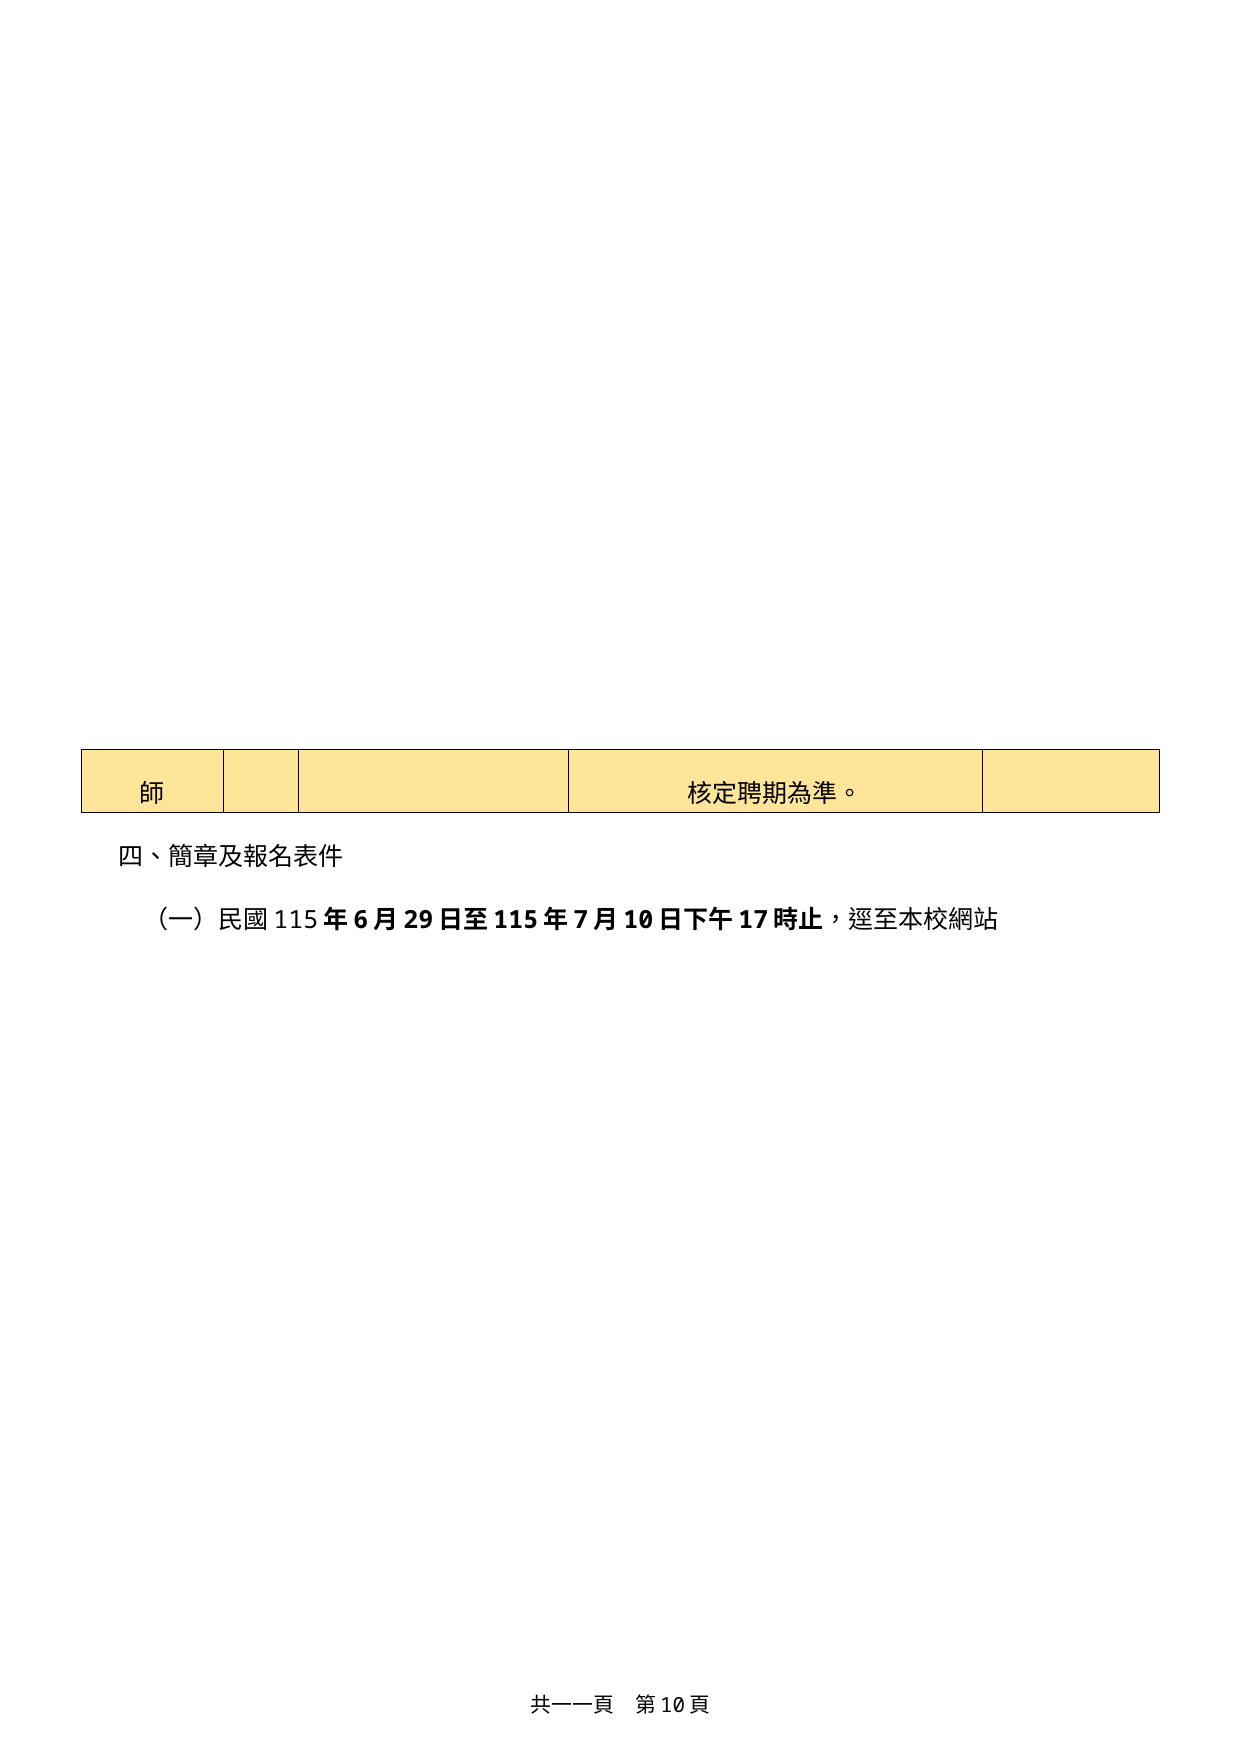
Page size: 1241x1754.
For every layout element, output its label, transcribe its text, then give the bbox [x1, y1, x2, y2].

table_cell 師 [82, 750, 223, 812]
table_cell [983, 750, 1159, 812]
text （一）民國115年6月29日至115年7月10日下午17時止，逕至本校網站 [143, 876, 1122, 938]
table_cell 核定聘期為準。 [569, 750, 982, 812]
table_cell [224, 750, 298, 812]
text 四、簡章及報名表件 [118, 813, 1122, 876]
table_cell [299, 750, 568, 812]
